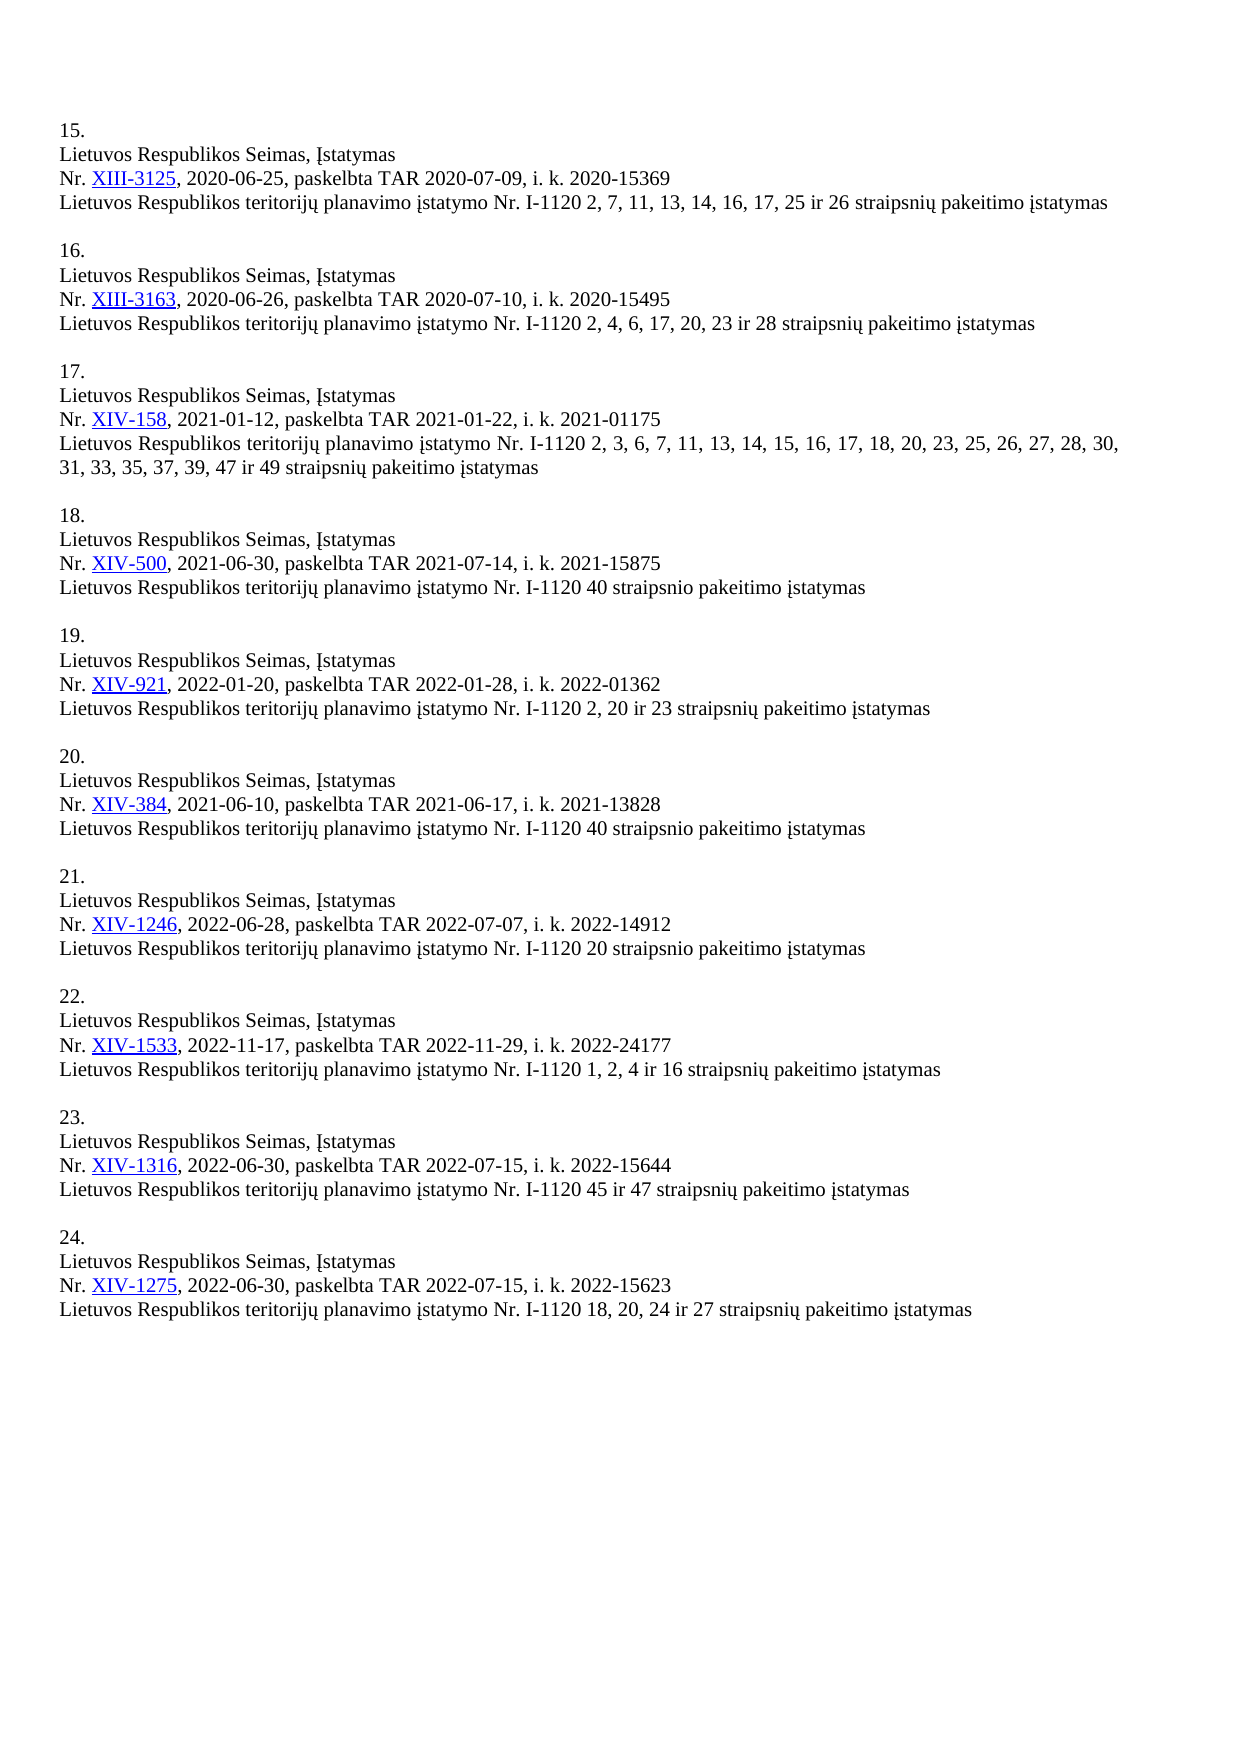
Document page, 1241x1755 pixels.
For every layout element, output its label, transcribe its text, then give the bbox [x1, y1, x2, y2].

text Lietuvos Respublikos Seimas, Įstatymas [59, 262, 1122, 287]
text Lietuvos Respublikos teritorijų planavimo įstatymo Nr. I-1120 40 straipsnio pakeitimo įstatymas [59, 575, 1122, 599]
text Nr. XIV-158, 2021-01-12, paskelbta TAR 2021-01-22, i. k. 2021-01175 [59, 407, 1122, 431]
text Nr. XIV-921, 2022-01-20, paskelbta TAR 2022-01-28, i. k. 2022-01362 [59, 672, 1122, 696]
text Nr. XIV-500, 2021-06-30, paskelbta TAR 2021-07-14, i. k. 2021-15875 [59, 551, 1122, 575]
text 21. [59, 864, 1122, 888]
text Nr. XIV-1316, 2022-06-30, paskelbta TAR 2022-07-15, i. k. 2022-15644 [59, 1153, 1122, 1177]
text 17. [59, 359, 1122, 383]
text Nr. XIV-1246, 2022-06-28, paskelbta TAR 2022-07-07, i. k. 2022-14912 [59, 912, 1122, 936]
text Lietuvos Respublikos teritorijų planavimo įstatymo Nr. I-1120 1, 2, 4 ir 16 straipsnių pakeitimo įstatymas [59, 1057, 1122, 1081]
text Lietuvos Respublikos teritorijų planavimo įstatymo Nr. I-1120 20 straipsnio pakeitimo įstatymas [59, 936, 1122, 960]
text Lietuvos Respublikos Seimas, Įstatymas [59, 527, 1122, 551]
text Lietuvos Respublikos teritorijų planavimo įstatymo Nr. I-1120 2, 7, 11, 13, 14, 16, 17, 25 ir 26 straipsnių pakeitimo įstatymas [59, 190, 1122, 214]
text Lietuvos Respublikos Seimas, Įstatymas [59, 383, 1122, 407]
text 18. [59, 503, 1122, 527]
text Lietuvos Respublikos Seimas, Įstatymas [59, 647, 1122, 672]
text 22. [59, 984, 1122, 1008]
text 16. [59, 238, 1122, 262]
text Nr. XIII-3125, 2020-06-25, paskelbta TAR 2020-07-09, i. k. 2020-15369 [59, 166, 1122, 190]
text Lietuvos Respublikos teritorijų planavimo įstatymo Nr. I-1120 18, 20, 24 ir 27 straipsnių pakeitimo įstatymas [59, 1297, 1122, 1321]
text Lietuvos Respublikos Seimas, Įstatymas [59, 142, 1122, 166]
text Lietuvos Respublikos Seimas, Įstatymas [59, 1249, 1122, 1273]
text Lietuvos Respublikos Seimas, Įstatymas [59, 888, 1122, 912]
text Lietuvos Respublikos teritorijų planavimo įstatymo Nr. I-1120 45 ir 47 straipsnių pakeitimo įstatymas [59, 1177, 1122, 1201]
text Lietuvos Respublikos teritorijų planavimo įstatymo Nr. I-1120 40 straipsnio pakeitimo įstatymas [59, 816, 1122, 840]
text Lietuvos Respublikos Seimas, Įstatymas [59, 1129, 1122, 1153]
text 24. [59, 1225, 1122, 1249]
text 23. [59, 1105, 1122, 1129]
text Nr. XIV-1275, 2022-06-30, paskelbta TAR 2022-07-15, i. k. 2022-15623 [59, 1273, 1122, 1297]
text Lietuvos Respublikos teritorijų planavimo įstatymo Nr. I-1120 2, 4, 6, 17, 20, 23 ir 28 straipsnių pakeitimo įstatymas [59, 311, 1122, 335]
text Lietuvos Respublikos Seimas, Įstatymas [59, 768, 1122, 792]
text Nr. XIV-384, 2021-06-10, paskelbta TAR 2021-06-17, i. k. 2021-13828 [59, 792, 1122, 816]
text 15. [59, 118, 1122, 142]
text Nr. XIII-3163, 2020-06-26, paskelbta TAR 2020-07-10, i. k. 2020-15495 [59, 287, 1122, 311]
text 19. [59, 623, 1122, 647]
text Lietuvos Respublikos Seimas, Įstatymas [59, 1008, 1122, 1032]
text 20. [59, 744, 1122, 768]
text Nr. XIV-1533, 2022-11-17, paskelbta TAR 2022-11-29, i. k. 2022-24177 [59, 1032, 1122, 1057]
text Lietuvos Respublikos teritorijų planavimo įstatymo Nr. I-1120 2, 20 ir 23 straipsnių pakeitimo įstatymas [59, 696, 1122, 720]
text Lietuvos Respublikos teritorijų planavimo įstatymo Nr. I-1120 2, 3, 6, 7, 11, 13, 14, 15, 16, 17, 18, 20, 23, 25, 26, 27, 28, 30, 31, 33, 35, 37, 39, 47 ir 49 straipsnių pakeitimo įstatymas [59, 431, 1122, 479]
